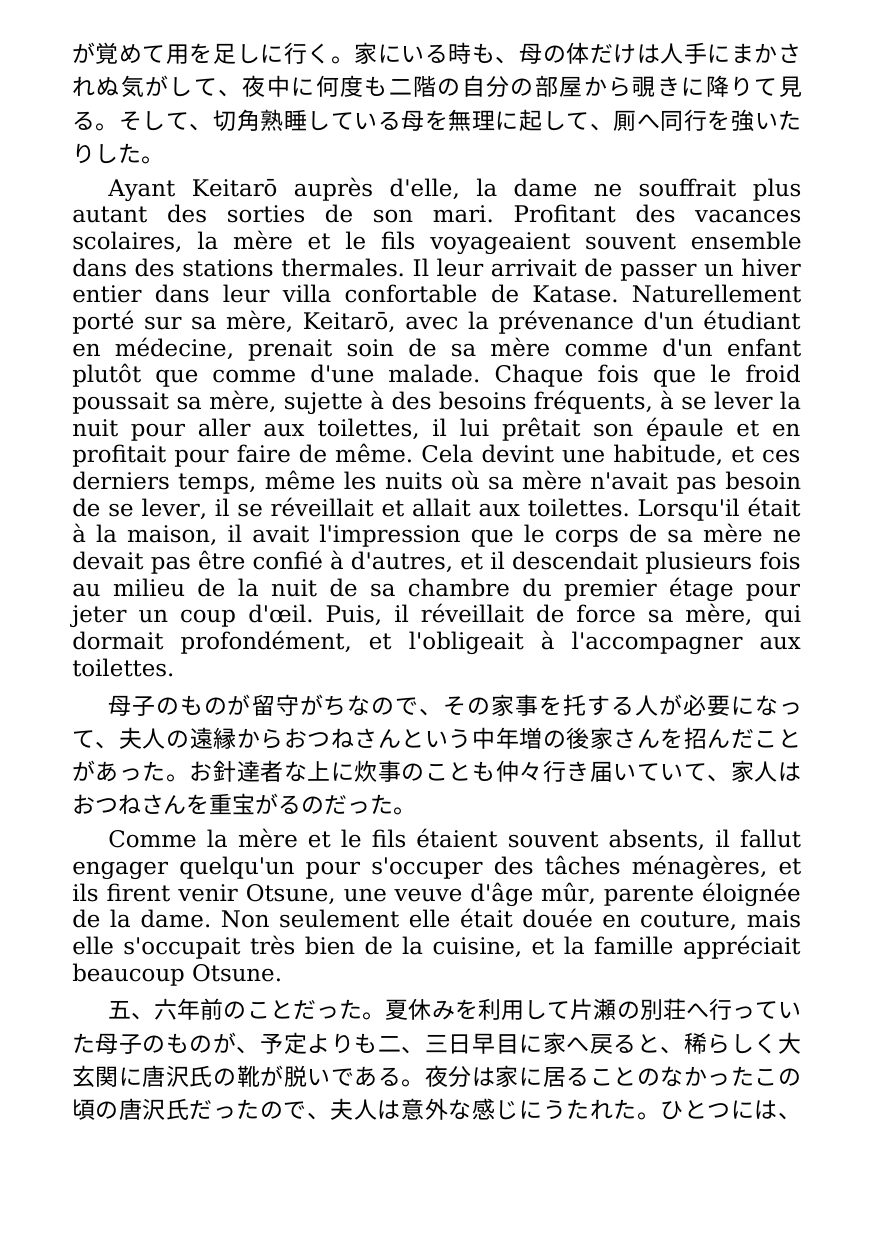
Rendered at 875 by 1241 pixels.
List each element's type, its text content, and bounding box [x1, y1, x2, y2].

text 五、六年前のことだった。夏休みを利用して片瀬の別荘へ行っていた母子のものが、予定よりも二、三日早目に家へ戻ると、稀らしく大玄関に唐沢氏の靴が脱いである。夜分は家に居ることのなかったこの頃の唐沢氏だったので、夫人は意外な感じにうたれた。ひとつには、 [72, 992, 802, 1125]
text Comme la mère et le fils étaient souvent absents, il fallut engager quelqu'un pour s'occuper des tâches ménagères, et ils firent venir Otsune, une veuve d'âge mûr, parente éloignée de la dame. Non seulement elle était douée en couture, mais elle s'occupait très bien de la cuisine, et la famille appréciait beaucoup Otsune. [72, 826, 802, 986]
text Ayant Keitarō auprès d'elle, la dame ne souffrait plus autant des sorties de son mari. Profitant des vacances scolaires, la mère et le fils voyageaient souvent ensemble dans des stations thermales. Il leur arrivait de passer un hiver entier dans leur villa confortable de Katase. Naturellement porté sur sa mère, Keitarō, avec la prévenance d'un étudiant en médecine, prenait soin de sa mère comme d'un enfant plutôt que comme d'une malade. Chaque fois que le froid poussait sa mère, sujette à des besoins fréquents, à se lever la nuit pour aller aux toilettes, il lui prêtait son épaule et en profitait pour faire de même. Cela devint une habitude, et ces derniers temps, même les nuits où sa mère n'avait pas besoin de se lever, il se réveillait et allait aux toilettes. Lorsqu'il était à la maison, il avait l'impression que le corps de sa mère ne devait pas être confié à d'autres, et il descendait plusieurs fois au milieu de la nuit de sa chambre du premier étage pour jeter un coup d'œil. Puis, il réveillait de force sa mère, qui dormait profondément, et l'obligeait à l'accompagner aux toilettes. [72, 175, 802, 682]
text が覚めて用を足しに行く。家にいる時も、母の体だけは人手にまかされぬ気がして、夜中に何度も二階の自分の部屋から覗きに降りて見る。そして、切角熟睡している母を無理に起して、厠へ同行を強いたりした。 [72, 36, 802, 169]
text 母子のものが留守がちなので、その家事を托する人が必要になって、夫人の遠縁からおつねさんという中年増の後家さんを招んだことがあった。お針達者な上に炊事のことも仲々行き届いていて、家人はおつねさんを重宝がるのだった。 [72, 687, 802, 820]
